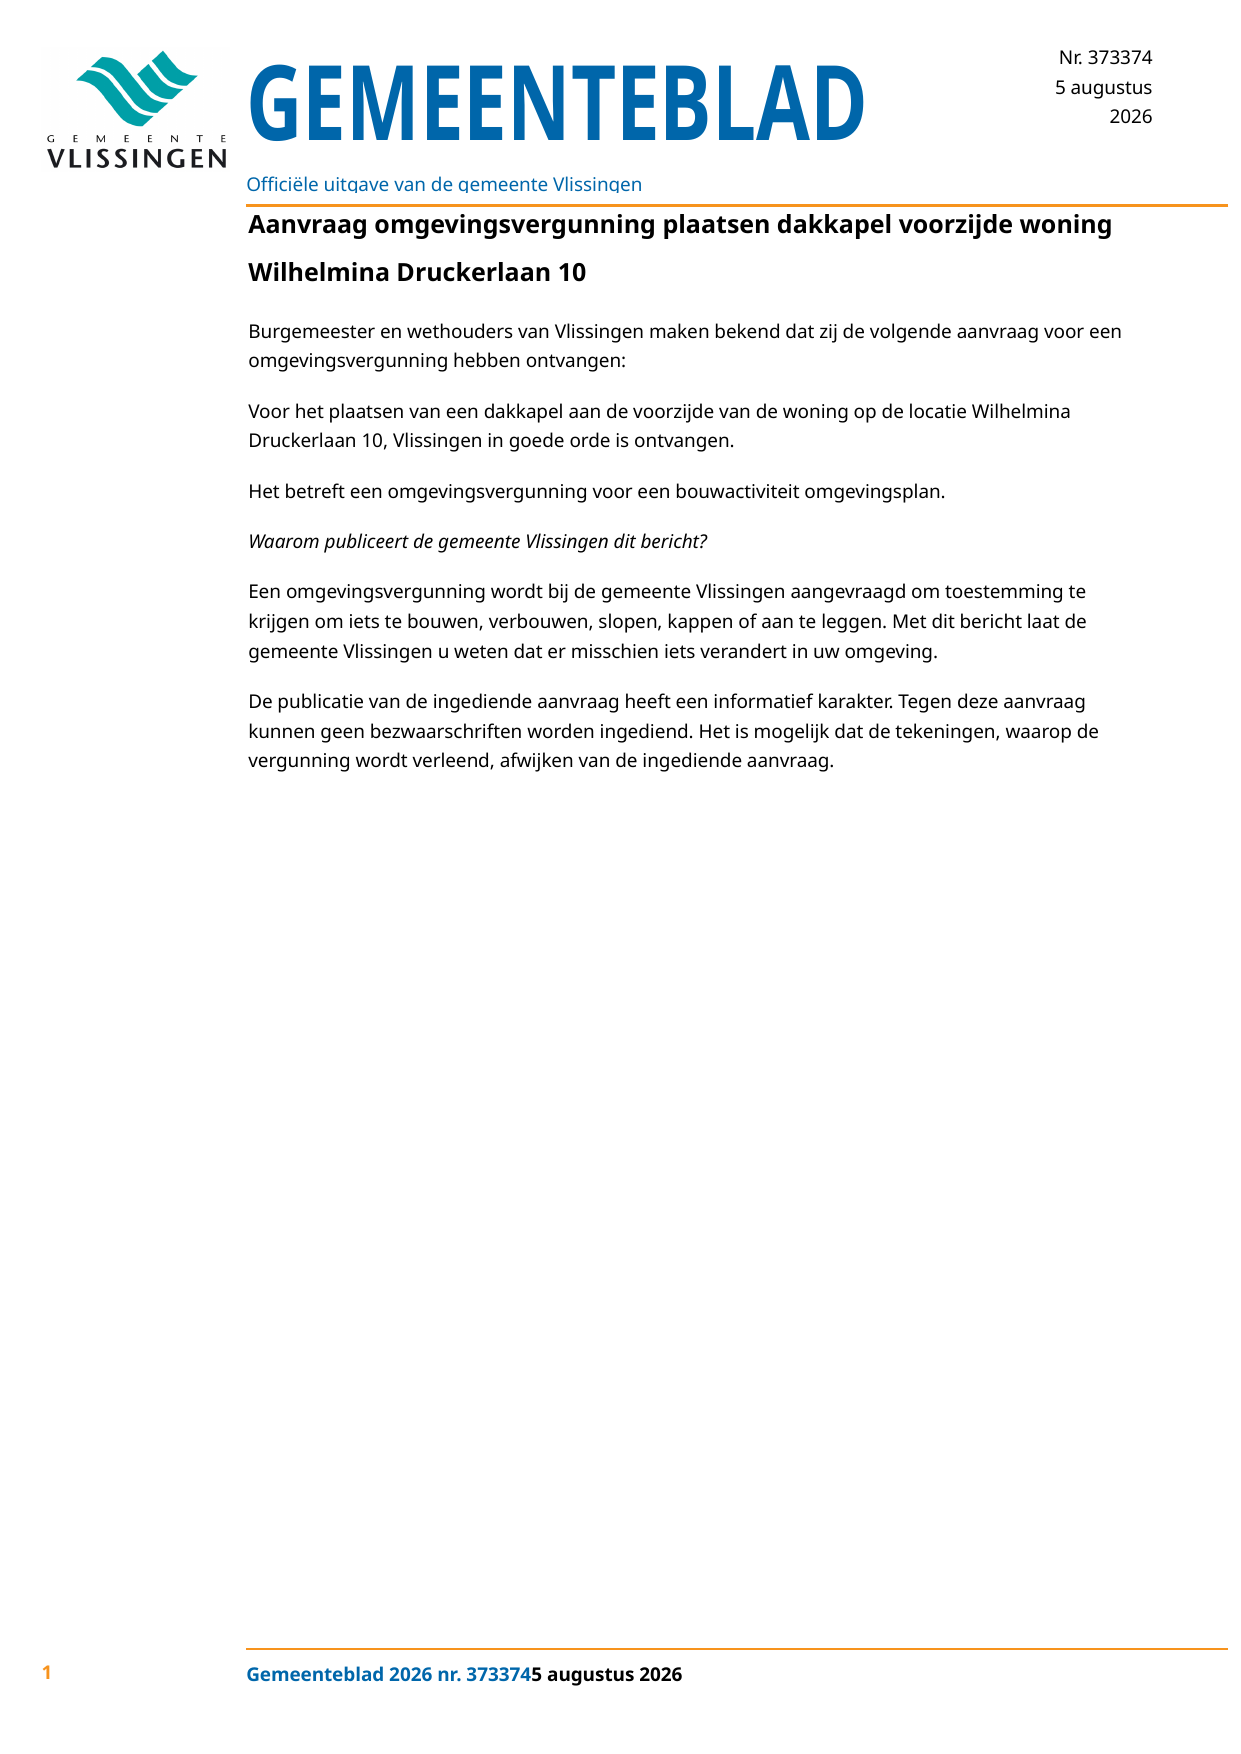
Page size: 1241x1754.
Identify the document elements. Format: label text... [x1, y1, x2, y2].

text Een omgevingsvergunning wordt bij de gemeente Vlissingen aangevraagd om toestemming te krijgen om iets te bouwen, verbouwen, slopen, kappen of aan te leggen. Met dit bericht laat de gemeente Vlissingen u weten dat er misschien iets verandert in uw omgeving. [248, 579, 1152, 664]
text Aanvraag omgevingsvergunning plaatsen dakkapel voorzijde woning Wilhelmina Druckerlaan 10 [248, 207, 1152, 288]
text De publicatie van de ingediende aanvraag heeft een informatief karakter. Tegen deze aanvraag kunnen geen bezwaarschriften worden ingediend. Het is mogelijk dat de tekeningen, waarop de vergunning wordt verleend, afwijken van de ingediende aanvraag. [248, 688, 1152, 773]
text Voor het plaatsen van een dakkapel aan de voorzijde van de woning op de locatie Wilhelmina Druckerlaan 10, Vlissingen in goede orde is ontvangen. [248, 398, 1152, 453]
text Het betreft een omgevingsvergunning voor een bouwactiviteit omgevingsplan. [248, 478, 1152, 504]
text Waarom publiceert de gemeente Vlissingen dit bericht? [248, 528, 1152, 554]
text Burgemeester en wethouders van Vlissingen maken bekend dat zij de volgende aanvraag voor een omgevingsvergunning hebben ontvangen: [248, 318, 1152, 373]
picture [41, 47, 231, 172]
